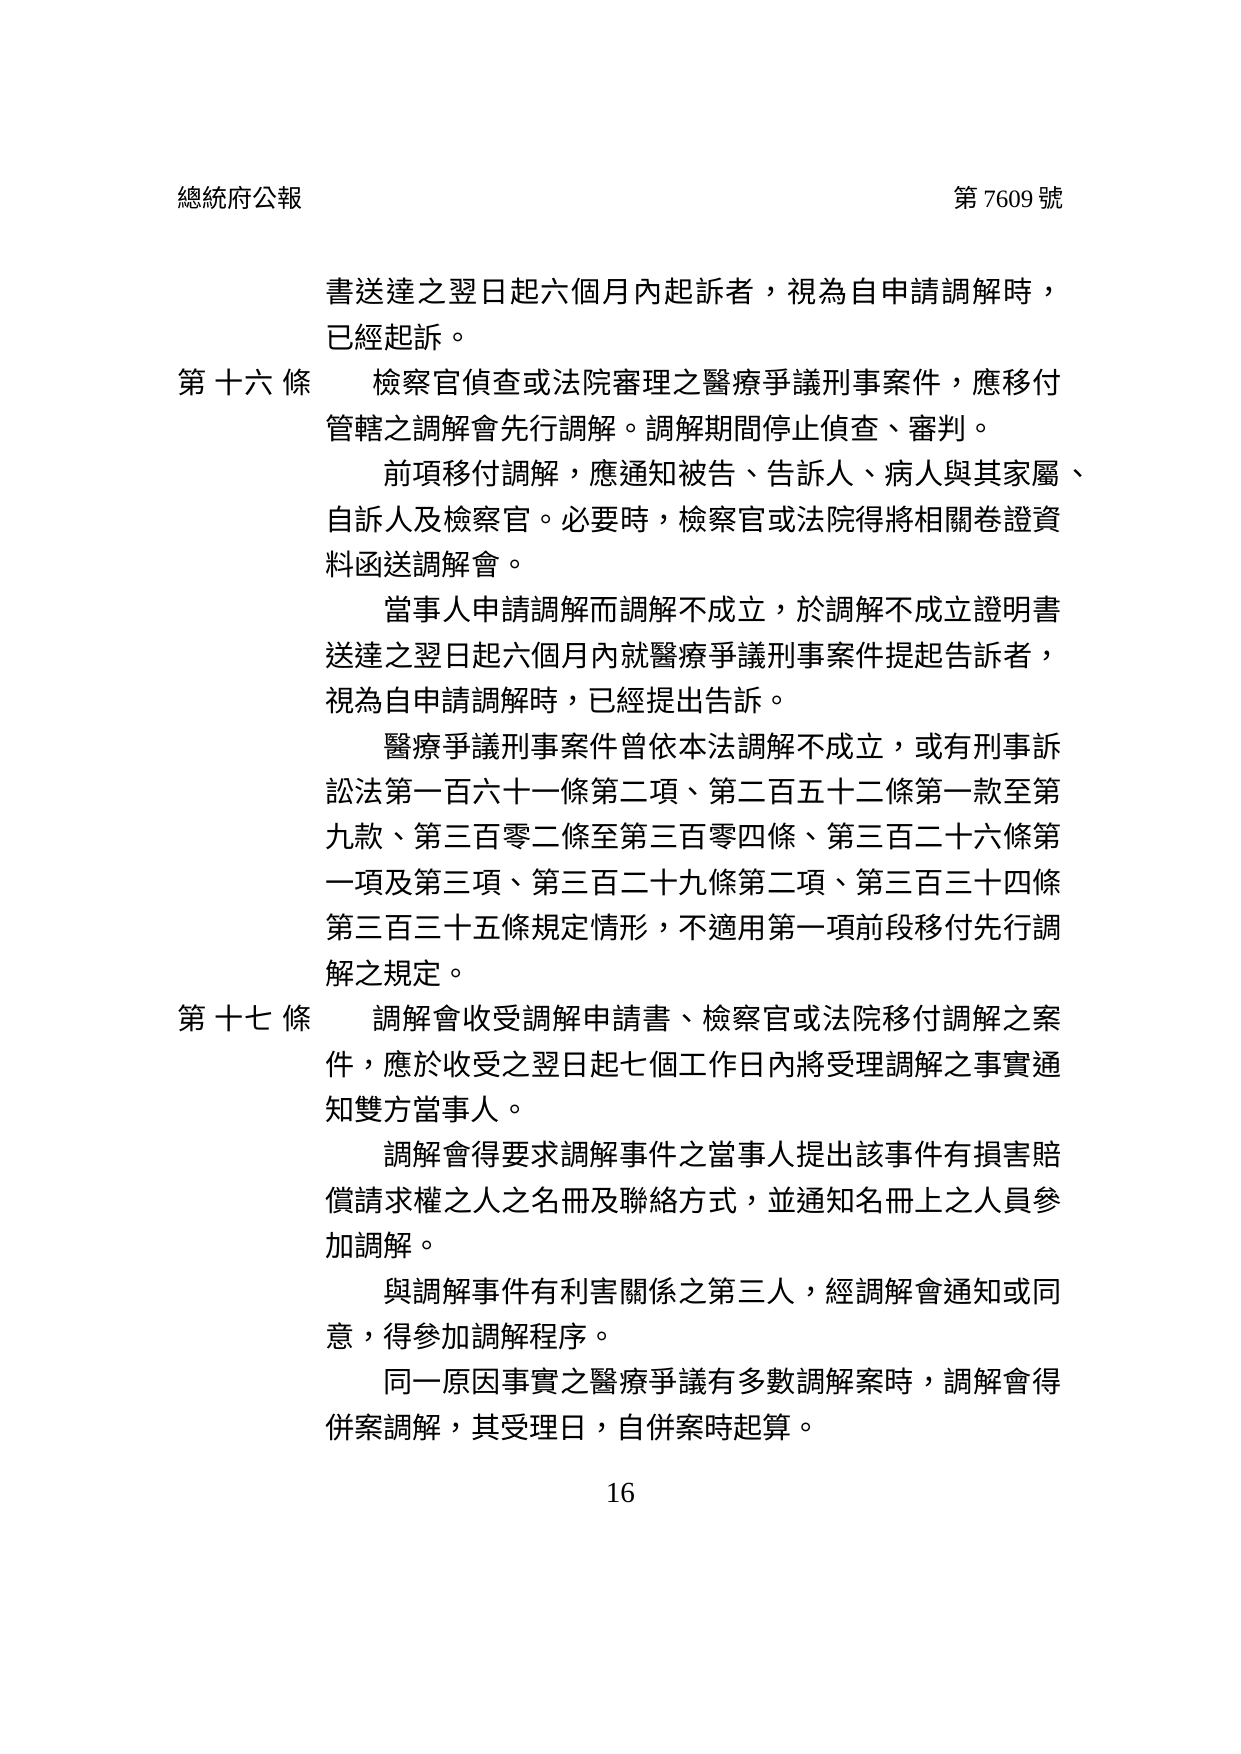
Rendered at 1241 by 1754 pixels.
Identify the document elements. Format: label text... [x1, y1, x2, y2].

text 第 十七 條 調解會收受調解申請書、檢察官或法院移付調解之案件，應於收受之翌日起七個工作日內將受理調解之事實通知雙方當事人。 [177, 993, 1063, 1129]
text 當事人申請調解而調解不成立，於調解不成立證明書送達之翌日起六個月內就醫療爭議刑事案件提起告訴者，視為自申請調解時，已經提出告訴。 [325, 584, 1063, 721]
text 與調解事件有利害關係之第三人，經調解會通知或同意，得參加調解程序。 [325, 1266, 1063, 1357]
text 調解會得要求調解事件之當事人提出該事件有損害賠償請求權之人之名冊及聯絡方式，並通知名冊上之人員參加調解。 [325, 1129, 1063, 1266]
text 第 十六 條 檢察官偵查或法院審理之醫療爭議刑事案件，應移付管轄之調解會先行調解。調解期間停止偵查、審判。 [177, 357, 1063, 448]
text 同一原因事實之醫療爭議有多數調解案時，調解會得併案調解，其受理日，自併案時起算。 [325, 1357, 1063, 1447]
text 前項移付調解，應通知被告、告訴人、病人與其家屬、自訴人及檢察官。必要時，檢察官或法院得將相關卷證資料函送調解會。 [325, 448, 1063, 584]
text 醫療爭議刑事案件曾依本法調解不成立，或有刑事訴訟法第一百六十一條第二項、第二百五十二條第一款至第九款、第三百零二條至第三百零四條、第三百二十六條第一項及第三項、第三百二十九條第二項、第三百三十四條、第三百三十五條規定情形，不適用第一項前段移付先行調解之規定。 [325, 721, 1063, 993]
text 書送達之翌日起六個月內起訴者，視為自申請調解時，已經起訴。 [325, 266, 1063, 357]
